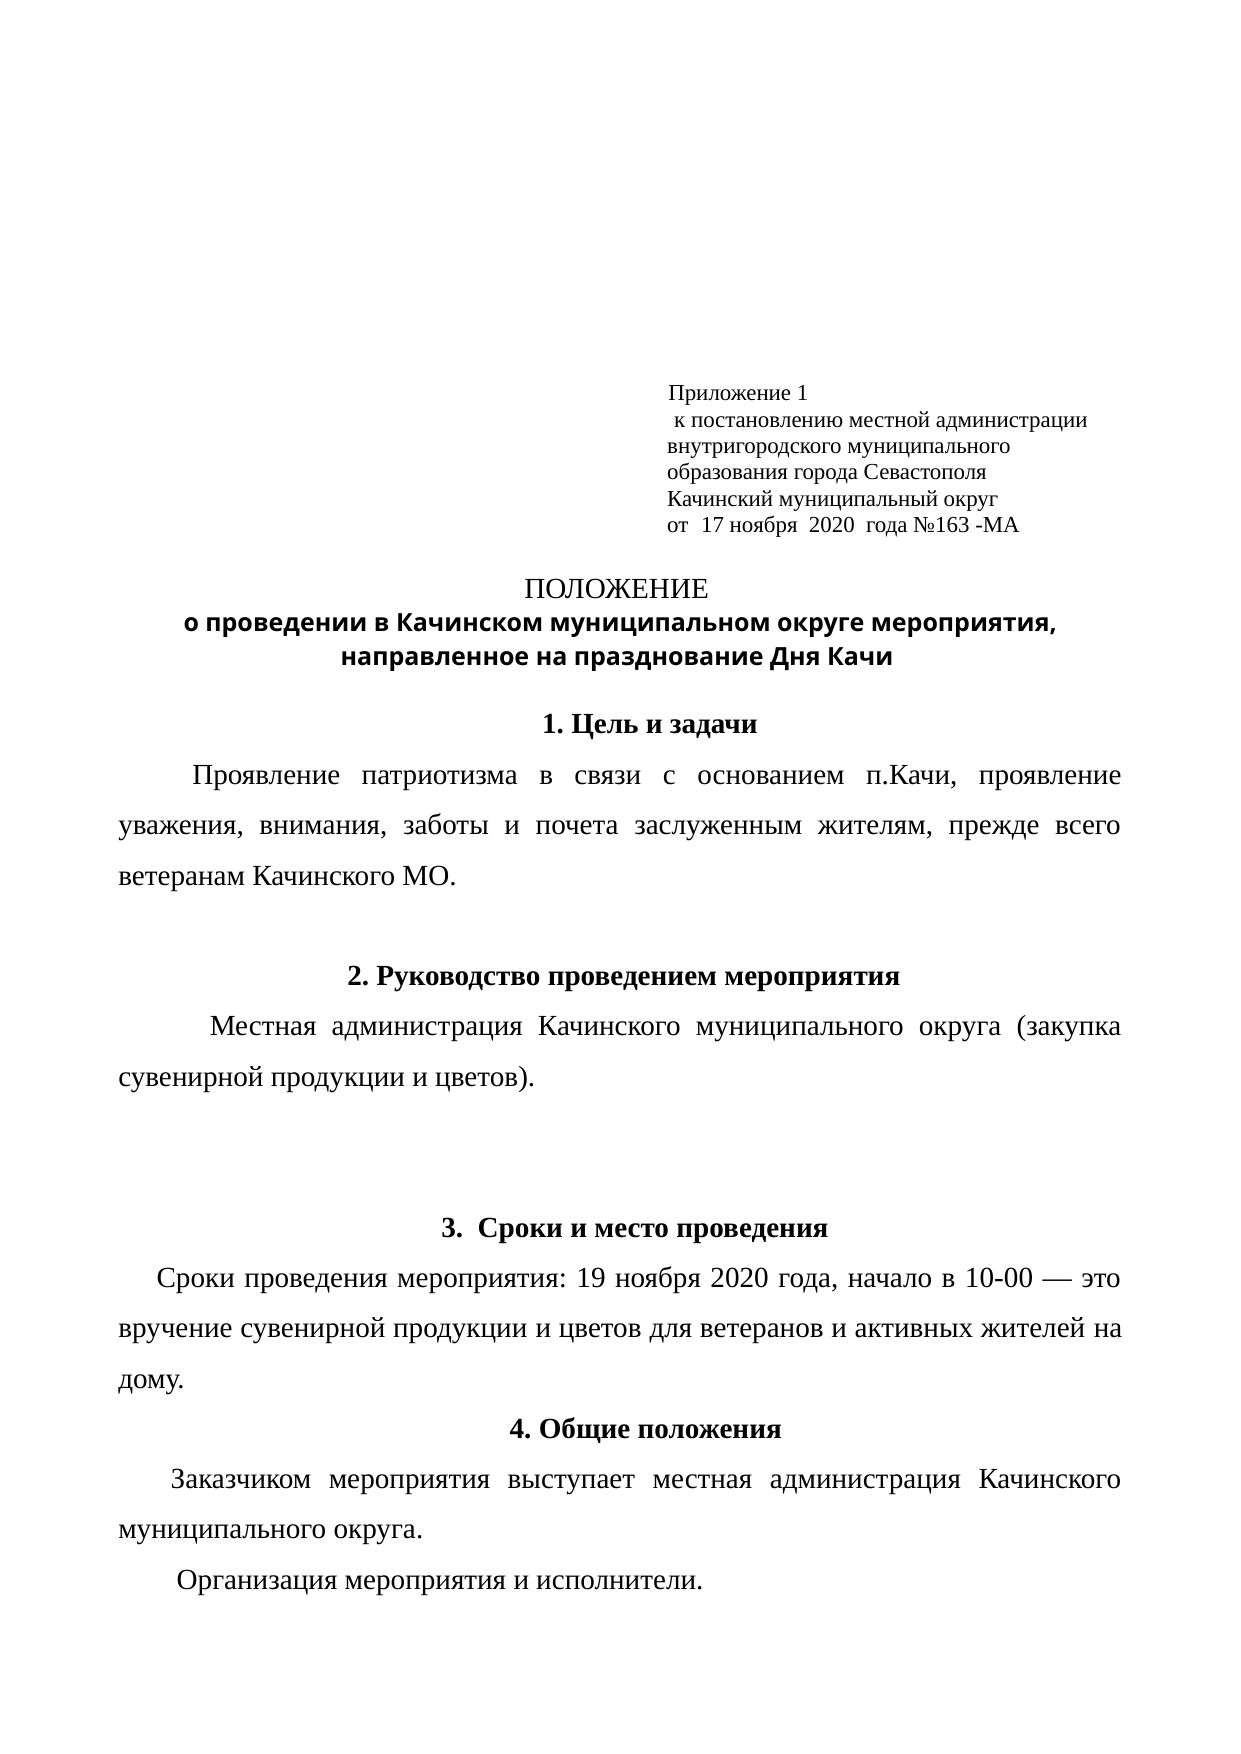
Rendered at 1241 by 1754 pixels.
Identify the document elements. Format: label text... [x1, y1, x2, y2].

text Проявление патриотизма в связи с основанием п.Качи, проявление уважения, внимания, заботы и почета заслуженным жителям, прежде всего ветеранам Качинского МО. [118, 757, 1122, 891]
text Приложение 1 [118, 377, 1122, 406]
list Организация мероприятия и исполнители. [118, 1562, 1122, 1596]
text ПОЛОЖЕНИЕ [118, 571, 1122, 604]
text о проведении в Качинском муниципальном округе мероприятия, направленное на празднование Дня Качи [118, 604, 1122, 673]
text к постановлению местной администрации [118, 406, 1122, 432]
list Сроки проведения мероприятия: 19 ноября 2020 года, начало в 10-00 — это вручение сувенирной продукции и цветов для ветеранов и активных жителей на дому. [118, 1260, 1122, 1394]
text образования города Севастополя [118, 458, 1122, 485]
text внутригородского муниципального [118, 432, 1122, 458]
text Качинский муниципальный округ [118, 485, 1122, 511]
text от 17 ноября 2020 года №163 -МА [118, 511, 1122, 537]
text 1. Цель и задачи [177, 707, 1122, 740]
text Местная администрация Качинского муниципального округа (закупка сувенирной продукции и цветов). [118, 1008, 1122, 1092]
list Заказчиком мероприятия выступает местная администрация Качинского муниципального округа. [118, 1461, 1122, 1545]
list 4. Общие положения [118, 1411, 1122, 1444]
list 3. Сроки и место проведения [118, 1210, 1122, 1243]
text 2. Руководство проведением мероприятия [118, 958, 1122, 992]
